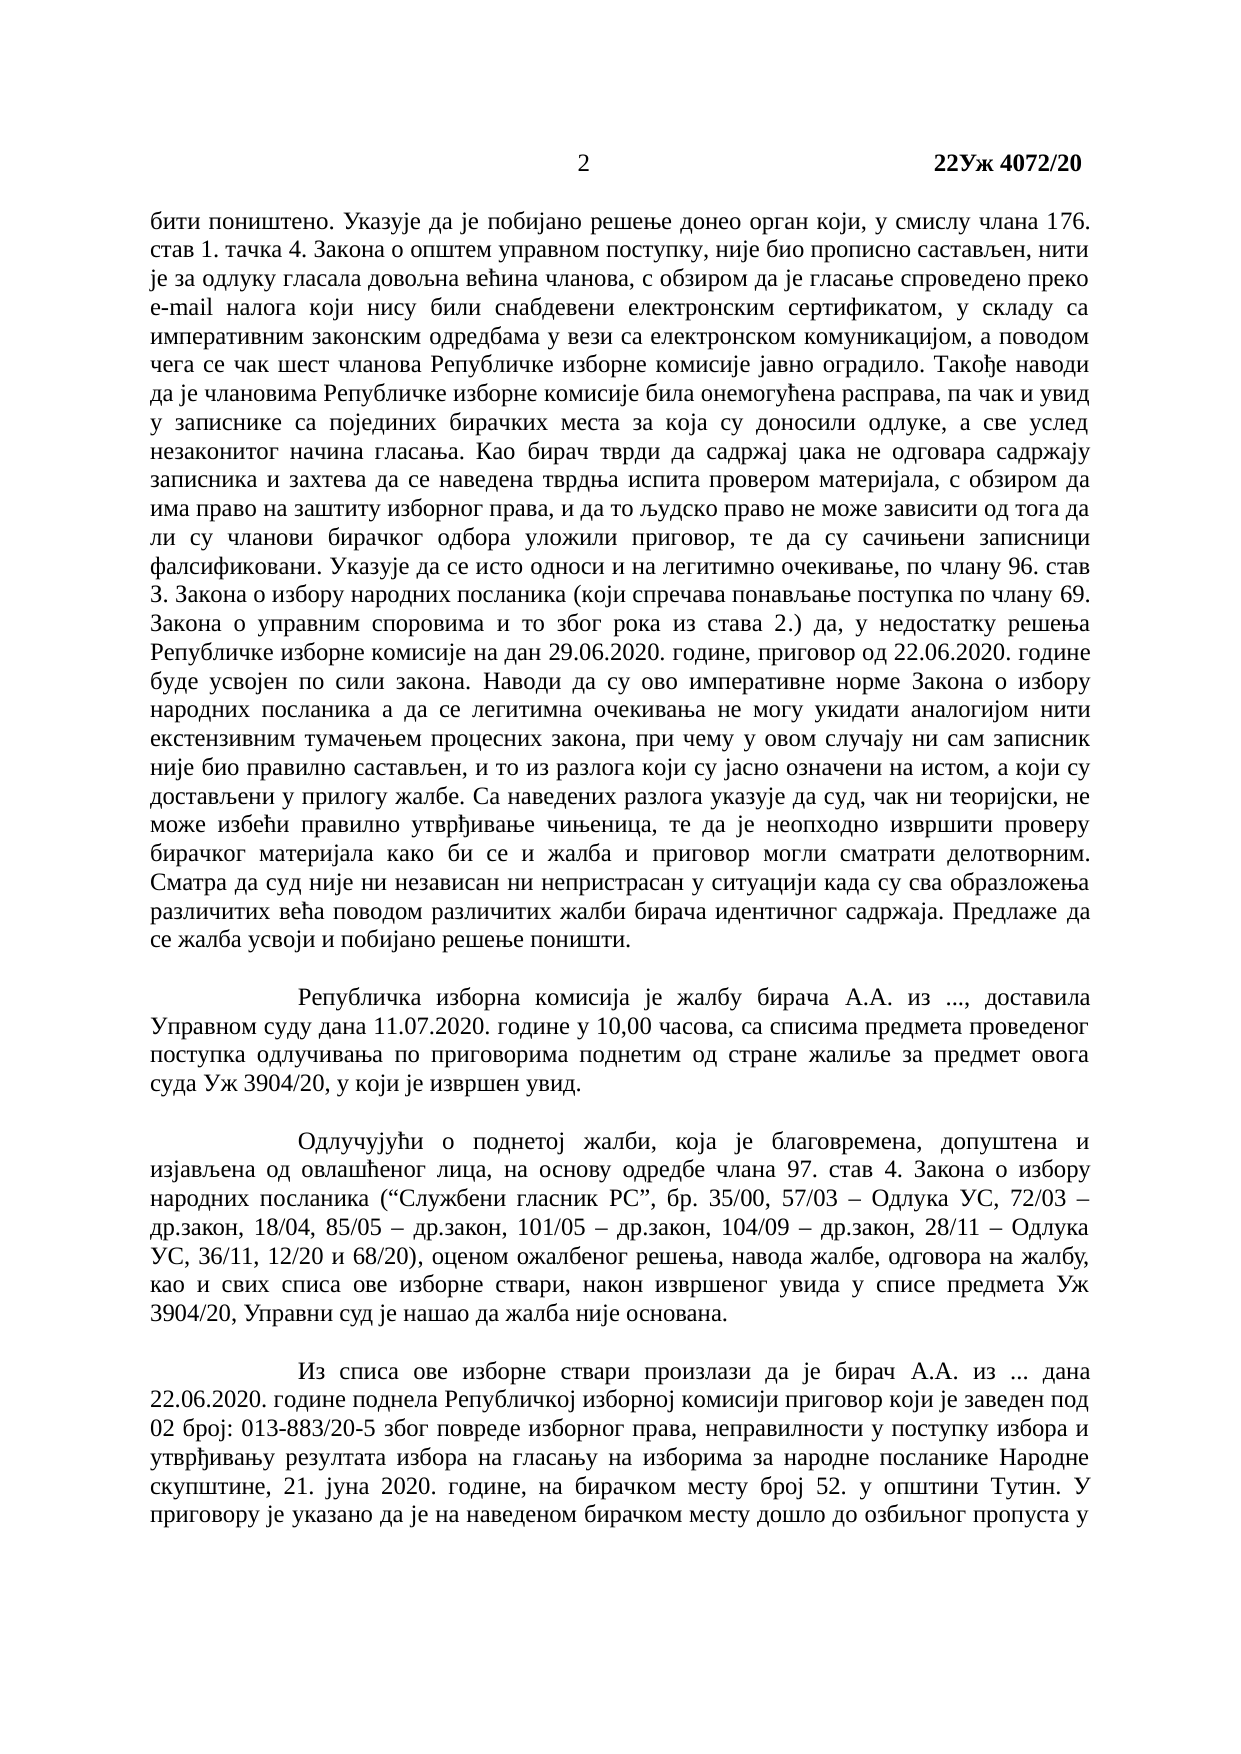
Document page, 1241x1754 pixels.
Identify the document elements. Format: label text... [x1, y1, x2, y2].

text Из списа ове изборне ствари произлази да је бирач A.A. из ... дана 22.06.2020. године поднела Републичкој изборној комисији приговор који је заведен под 02 број: 013-883/20-5 због повреде изборног права, неправилности у поступку избора и утврђивању резултата избора на гласању на изборима за народне посланике Народне скупштине, 21. јуна 2020. године, на бирачком месту број 52. у општини Тутин. У приговору је указано да је на наведеном бирачком месту дошло до озбиљног пропуста у [150, 1356, 1091, 1528]
text Републичка изборна комисија је жалбу бирача A.A. из ..., доставила Управном суду дана 11.07.2020. године у 10,00 часова, са списима предмета проведеног поступка одлучивања по приговорима поднетим од стране жалиље за предмет овога суда Уж 3904/20, у који је извршен увид. [150, 982, 1091, 1097]
text Одлучујући о поднетој жалби, која је благовремена, допуштена и изјављена од овлашћеног лица, на основу одредбе члана 97. став 4. Закона о избору народних посланика (“Службени гласник РС”, бр. 35/00, 57/03 – Одлука УС, 72/03 – др.закон, 18/04, 85/05 – др.закон, 101/05 – др.закон, 104/09 – др.закон, 28/11 – Одлука УС, 36/11, 12/20 и 68/20), оценом ожалбеног решења, навода жалбе, одговора на жалбу, као и свих списа ове изборне ствари, након извршеног увида у списе предмета Уж 3904/20, Управни суд је нашао да жалба није основана. [150, 1126, 1091, 1327]
text бити поништено. Указује да је побијано решење донео орган који, у смислу члана 176. став 1. тачка 4. Закона о општем управном поступку, није био прописно састављен, нити је за одлуку гласала довољна већина чланова, с обзиром да је гласање спроведено преко e-mail налога који нису били снабдевени електронским сертификатом, у складу са императивним законским одредбама у вези са електронском комуникацијом, а поводом чега се чак шест чланова Републичке изборне комисије јавно оградило. Такође наводи да је члановима Републичке изборне комисије била онемогућена расправа, па чак и увид у записнике са појединих бирачких места за која су доносили одлуке, а све услед незаконитог начина гласања. Као бирач тврди да садржај џака не одговара садржају записника и захтева да се наведена тврдња испита провером материјала, с обзиром да има право на заштиту изборног права, и да то људско право не може зависити од тога да ли су чланови бирачког одбора уложили приговор, те да су сачињени записници фалсификовани. Указује да се исто односи и на легитимно очекивање, по члану 96. став З. Закона о избору народних посланика (који спречава понављање поступка по члану 69. Закона о управним споровима и то због рока из става 2.) да, у недостатку решења Републичке изборне комисије на дан 29.06.2020. године, приговор од 22.06.2020. године буде усвојен по сили закона. Наводи да су ово императивне норме Закона о избору народних посланика а да се легитимна очекивања не могу укидати аналогијом нити екстензивним тумачењем процесних закона, при чему у овом случају ни сам записник није био правилно састављен, и то из разлога који су јасно означени на истом, а који су достављени у прилогу жалбе. Са наведених разлога указује да суд, чак ни теоријски, не може избећи правилно утврђивање чињеница, те да је неопходно извршити проверу бирачког материјала како би се и жалба и приговор могли сматрати делотворним. Сматра да суд није ни независан ни непристрасан у ситуацији када су сва образложења различитих већа поводом различитих жалби бирача идентичног садржаја. Предлаже да се жалба усвоји и побијано решење поништи. [150, 206, 1091, 953]
